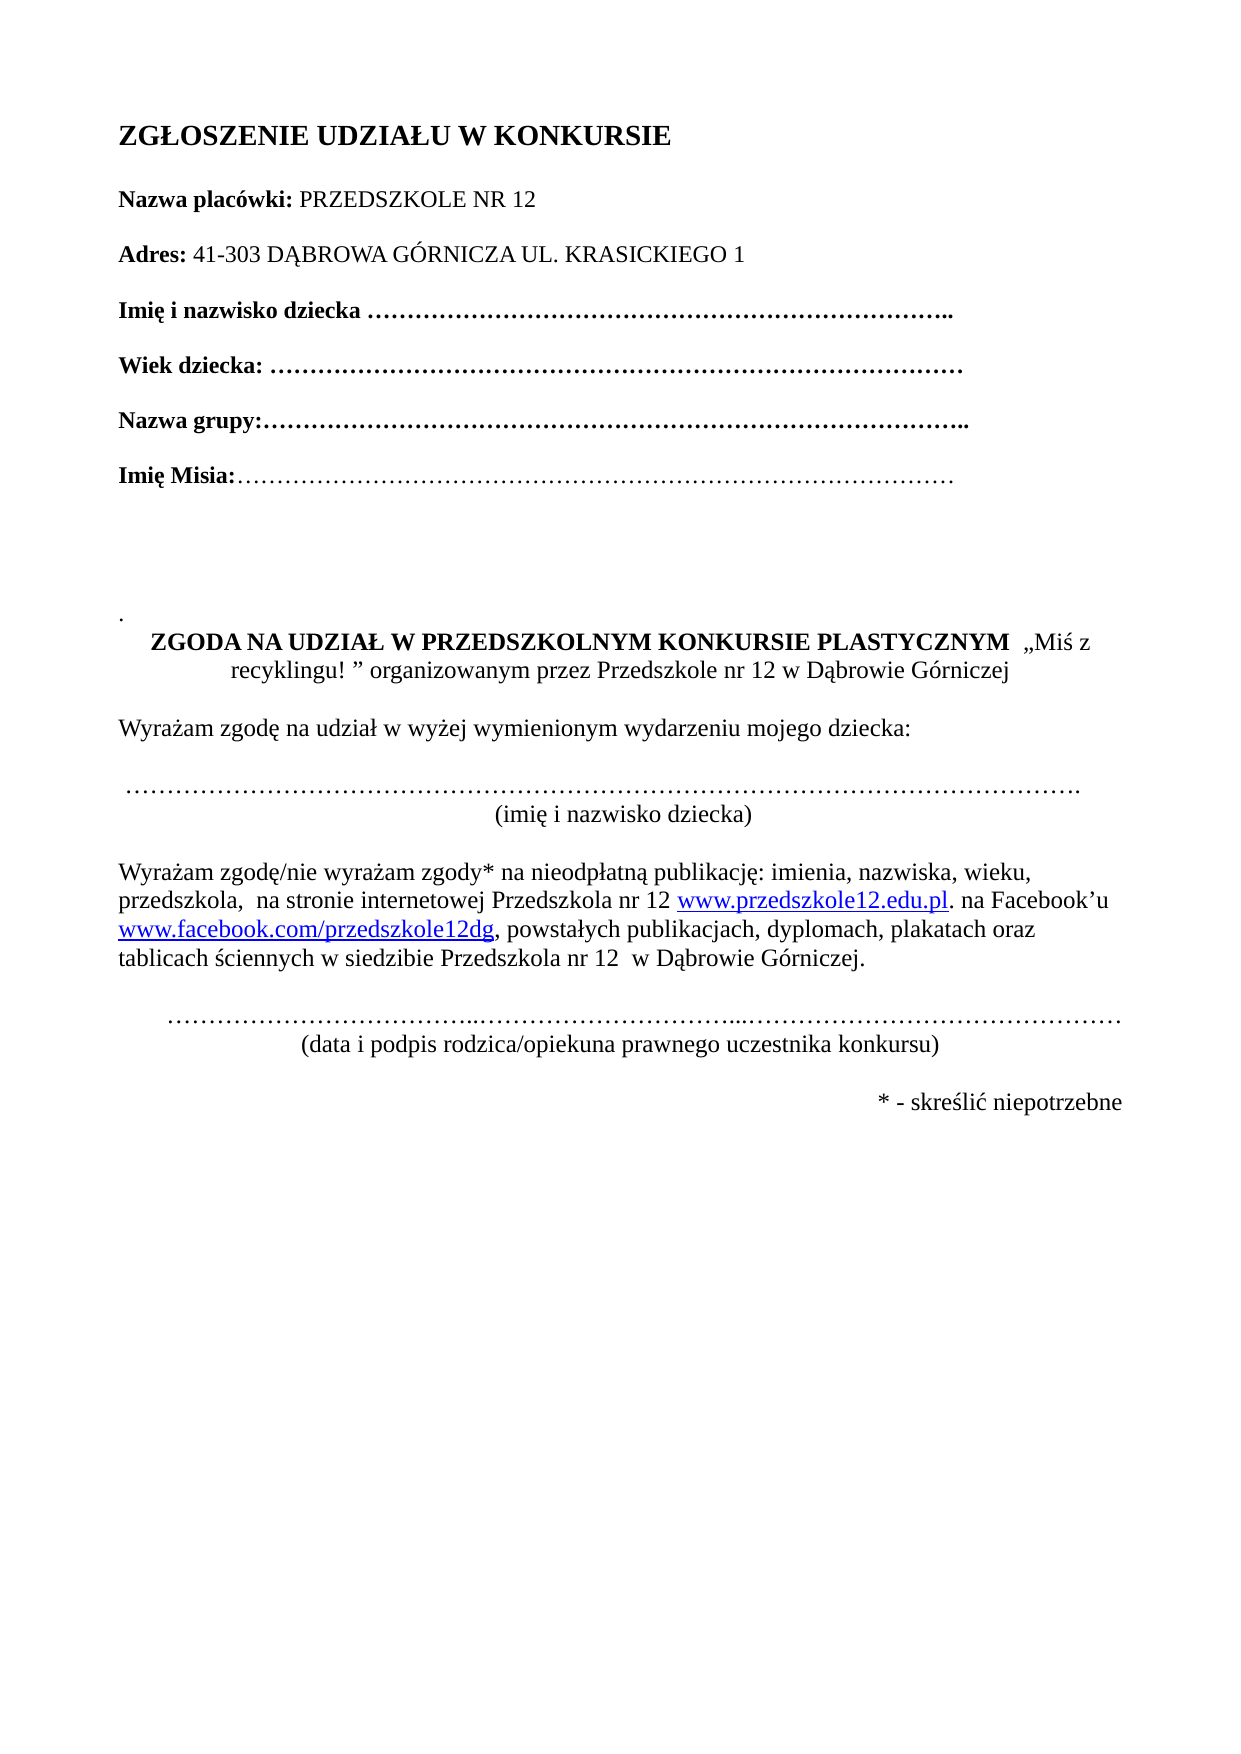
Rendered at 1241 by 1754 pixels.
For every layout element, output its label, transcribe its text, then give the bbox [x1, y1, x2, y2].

text Wiek dziecka: …………………………………………………………………………… [118, 351, 1122, 378]
text ZGŁOSZENIE UDZIAŁU W KONKURSIE [118, 118, 1122, 152]
text (data i podpis rodzica/opiekuna prawnego uczestnika konkursu) [118, 1029, 1122, 1058]
text ……………………………………………………………………………………………………. [118, 771, 1122, 799]
text Nazwa placówki: PRZEDSZKOLE NR 12 [118, 185, 1122, 213]
text (imię i nazwisko dziecka) [118, 799, 1122, 828]
text Nazwa grupy:…………………………………………………………………………….. [118, 406, 1122, 434]
text ZGODA NA UDZIAŁ W PRZEDSZKOLNYM KONKURSIE PLASTYCZNYM „Miś z recyklingu! ” organizowanym przez Przedszkole nr 12 w Dąbrowie Górniczej [118, 627, 1122, 684]
text ………………………………..…………………………...……………………………………… [118, 1001, 1122, 1029]
text Imię i nazwisko dziecka ……………………………………………………………….. [118, 296, 1122, 323]
text Adres: 41-303 DĄBROWA GÓRNICZA UL. KRASICKIEGO 1 [118, 240, 1122, 268]
text Imię Misia:……………………………………………………………………………… [118, 461, 1122, 489]
text Wyrażam zgodę na udział w wyżej wymienionym wydarzeniu mojego dziecka: [118, 713, 1122, 742]
text Wyrażam zgodę/nie wyrażam zgody* na nieodpłatną publikację: imienia, nazwiska, wieku, przedszkola, na stronie internetowej Przedszkola nr 12 www.przedszkole12.edu.pl. na Facebook’u www.facebook.com/przedszkole12dg, powstałych publikacjach, dyplomach, plakatach oraz tablicach ściennych w siedzibie Przedszkola nr 12 w Dąbrowie Górniczej. [118, 857, 1122, 972]
text * - skreślić niepotrzebne [118, 1087, 1122, 1116]
text . [118, 599, 1122, 627]
